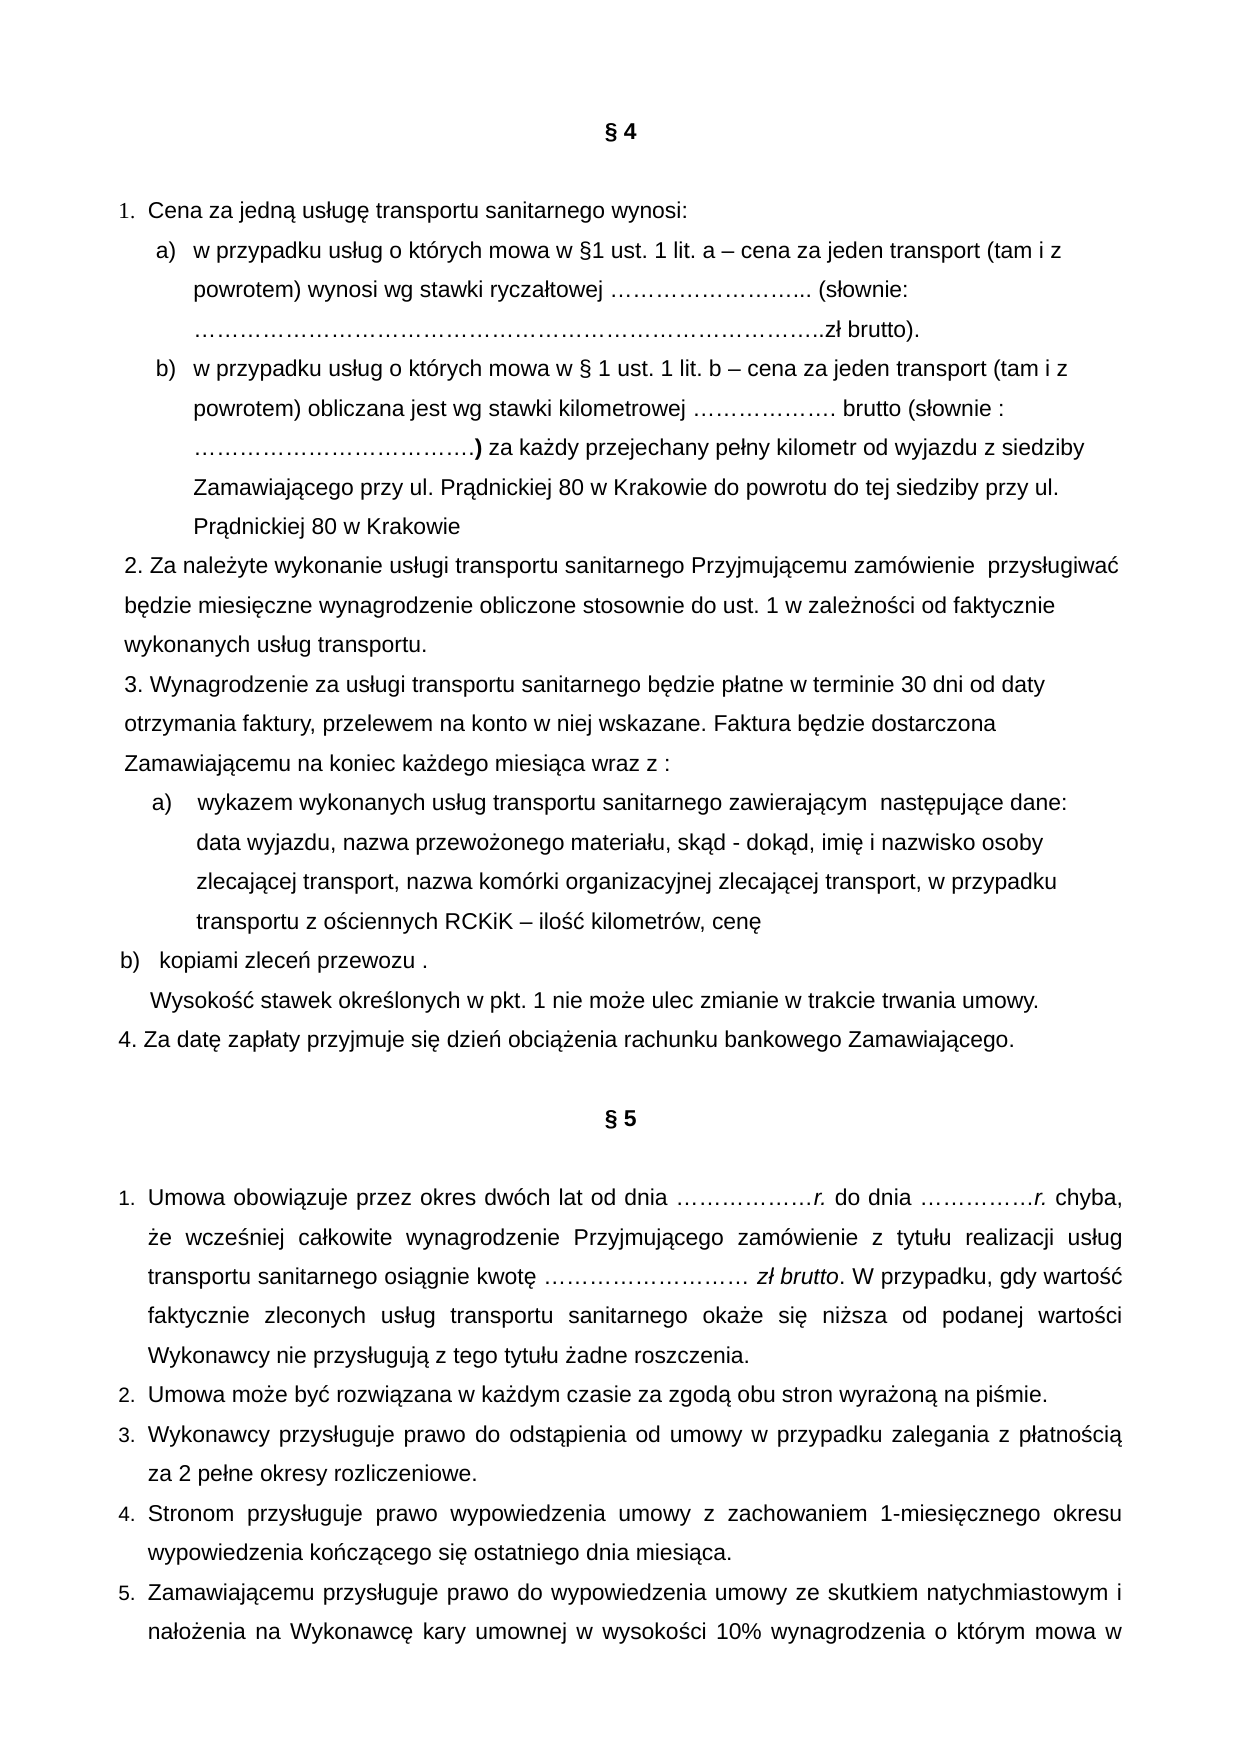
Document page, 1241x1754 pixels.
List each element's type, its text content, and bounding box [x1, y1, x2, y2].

list Umowa obowiązuje przez okres dwóch lat od dnia ………………r. do dnia ……………r. chyba, że wcześniej całkowite wynagrodzenie Przyjmującego zamówienie z tytułu realizacji usług transportu sanitarnego osiągnie kwotę ……………………… zł brutto. W przypadku, gdy wartość faktycznie zleconych usług transportu sanitarnego okaże się niższa od podanej wartości Wykonawcy nie przysługują z tego tytułu żadne roszczenia. [118, 1184, 1123, 1368]
text § 4 [118, 118, 1123, 144]
text Wysokość stawek określonych w pkt. 1 nie może ulec zmianie w trakcie trwania umowy. [118, 987, 1123, 1013]
text a) wykazem wykonanych usług transportu sanitarnego zawierającym następujące dane: [118, 789, 1123, 816]
text transportu z ościennych RCKiK – ilość kilometrów, cenę [118, 908, 1123, 934]
list w przypadku usług o których mowa w § 1 ust. 1 lit. b – cena za jeden transport (tam i z powrotem) obliczana jest wg stawki kilometrowej ………………. brutto (słownie : ……………………………….) za każdy przejechany pełny kilometr od wyjazdu z siedziby Zamawiającego przy ul. Prądnickiej 80 w Krakowie do powrotu do tej siedziby przy ul. Prądnickiej 80 w Krakowie [156, 355, 1123, 539]
list Cena za jedną usługę transportu sanitarnego wynosi: [118, 197, 1123, 223]
list Zamawiającemu przysługuje prawo do wypowiedzenia umowy ze skutkiem natychmiastowym i nałożenia na Wykonawcę kary umownej w wysokości 10% wynagrodzenia o którym mowa w [118, 1579, 1123, 1645]
text zlecającej transport, nazwa komórki organizacyjnej zlecającej transport, w przypadku [118, 868, 1123, 894]
list w przypadku usług o których mowa w §1 ust. 1 lit. a – cena za jeden transport (tam i z powrotem) wynosi wg stawki ryczałtowej ……………………... (słownie: ………………………………………………………………………..zł brutto). [156, 237, 1123, 342]
text b) kopiami zleceń przewozu . [118, 947, 1123, 973]
list Stronom przysługuje prawo wypowiedzenia umowy z zachowaniem 1-miesięcznego okresu wypowiedzenia kończącego się ostatniego dnia miesiąca. [118, 1500, 1123, 1566]
text 4. Za datę zapłaty przyjmuje się dzień obciążenia rachunku bankowego Zamawiającego. [118, 1026, 1123, 1052]
text § 5 [118, 1105, 1123, 1131]
list Umowa może być rozwiązana w każdym czasie za zgodą obu stron wyrażoną na piśmie. [118, 1381, 1123, 1408]
text 2. Za należyte wykonanie usługi transportu sanitarnego Przyjmującemu zamówienie przysługiwać będzie miesięczne wynagrodzenie obliczone stosownie do ust. 1 w zależności od faktycznie wykonanych usług transportu. [124, 552, 1123, 658]
text 3. Wynagrodzenie za usługi transportu sanitarnego będzie płatne w terminie 30 dni od daty otrzymania faktury, przelewem na konto w niej wskazane. Faktura będzie dostarczona Zamawiającemu na koniec każdego miesiąca wraz z : [124, 671, 1123, 776]
list Wykonawcy przysługuje prawo do odstąpienia od umowy w przypadku zalegania z płatnością za 2 pełne okresy rozliczeniowe. [118, 1421, 1123, 1487]
text data wyjazdu, nazwa przewożonego materiału, skąd - dokąd, imię i nazwisko osoby [118, 829, 1123, 855]
